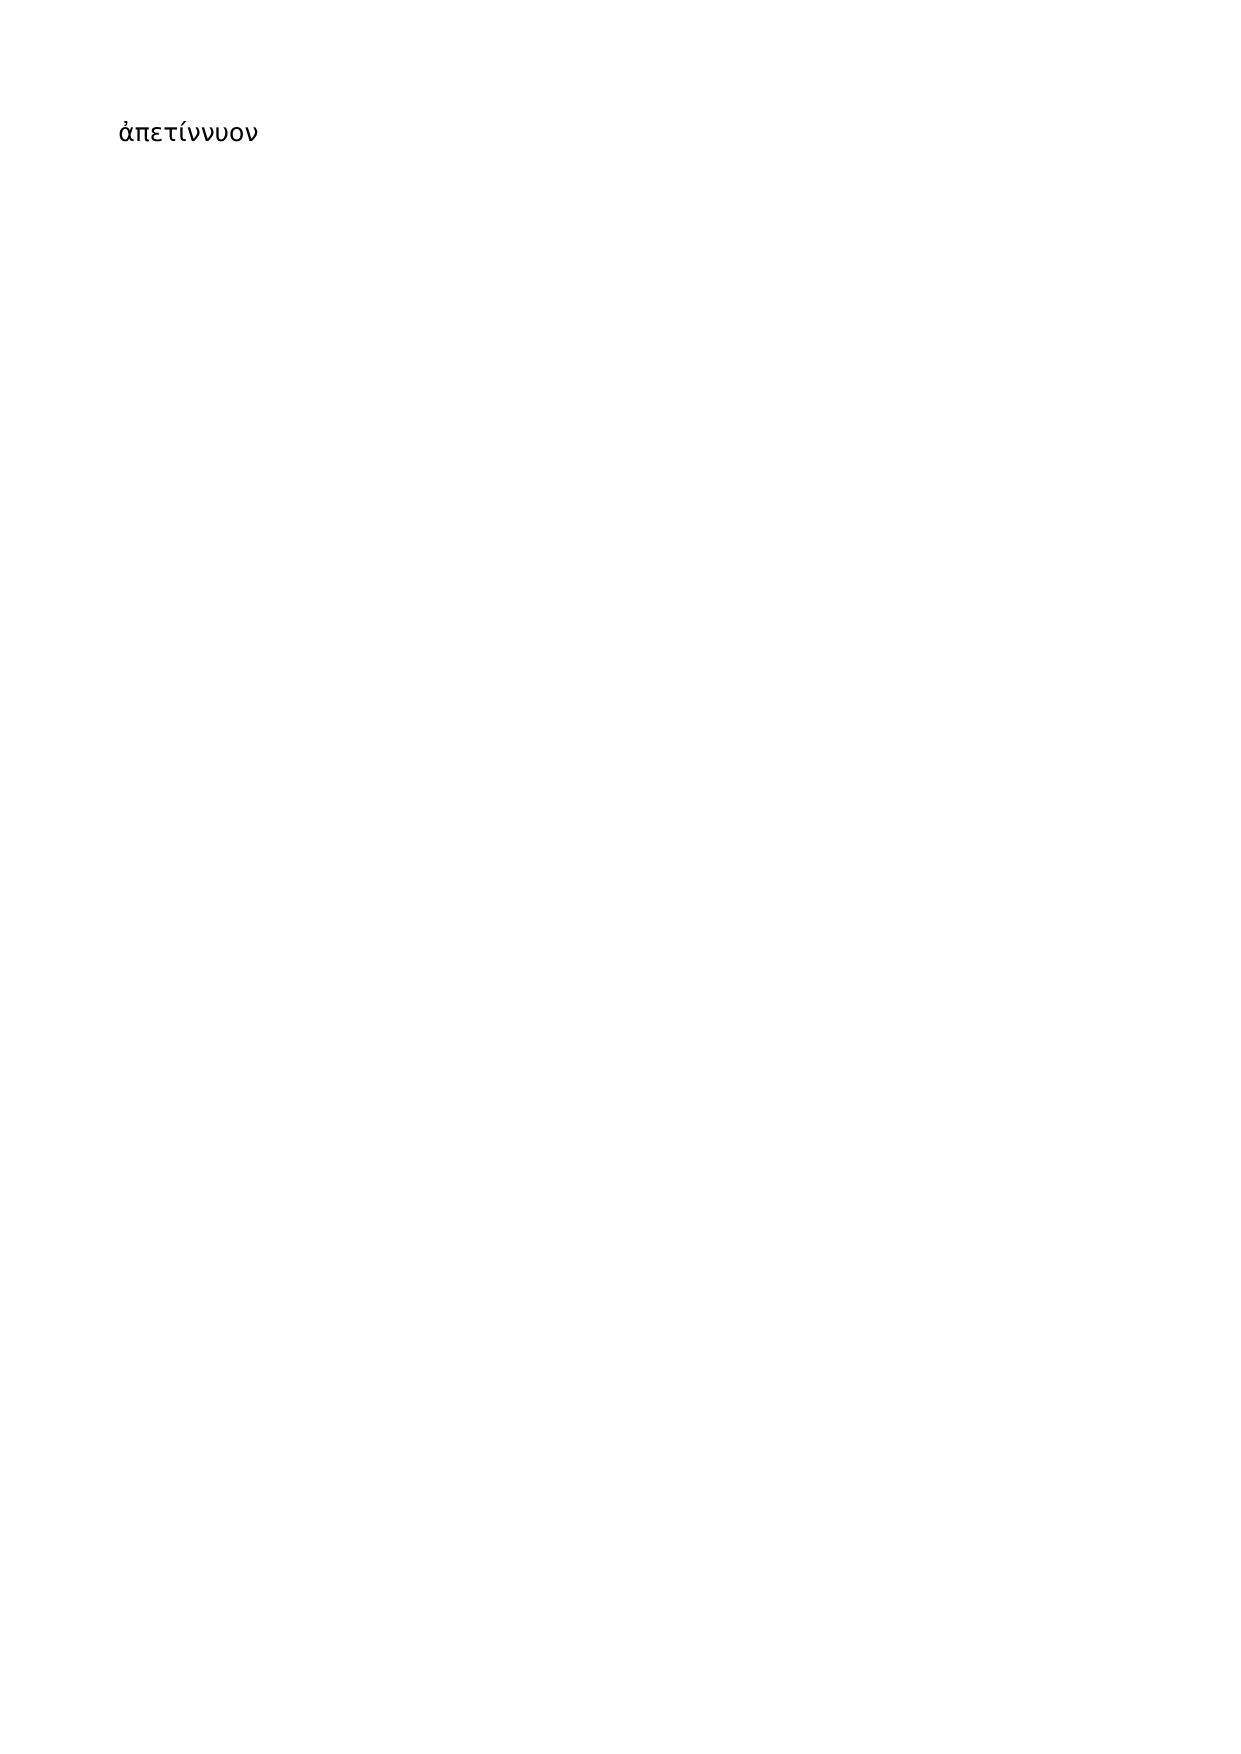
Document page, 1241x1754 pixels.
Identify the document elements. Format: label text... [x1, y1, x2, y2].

text ἀπετίννυον [118, 118, 1122, 147]
